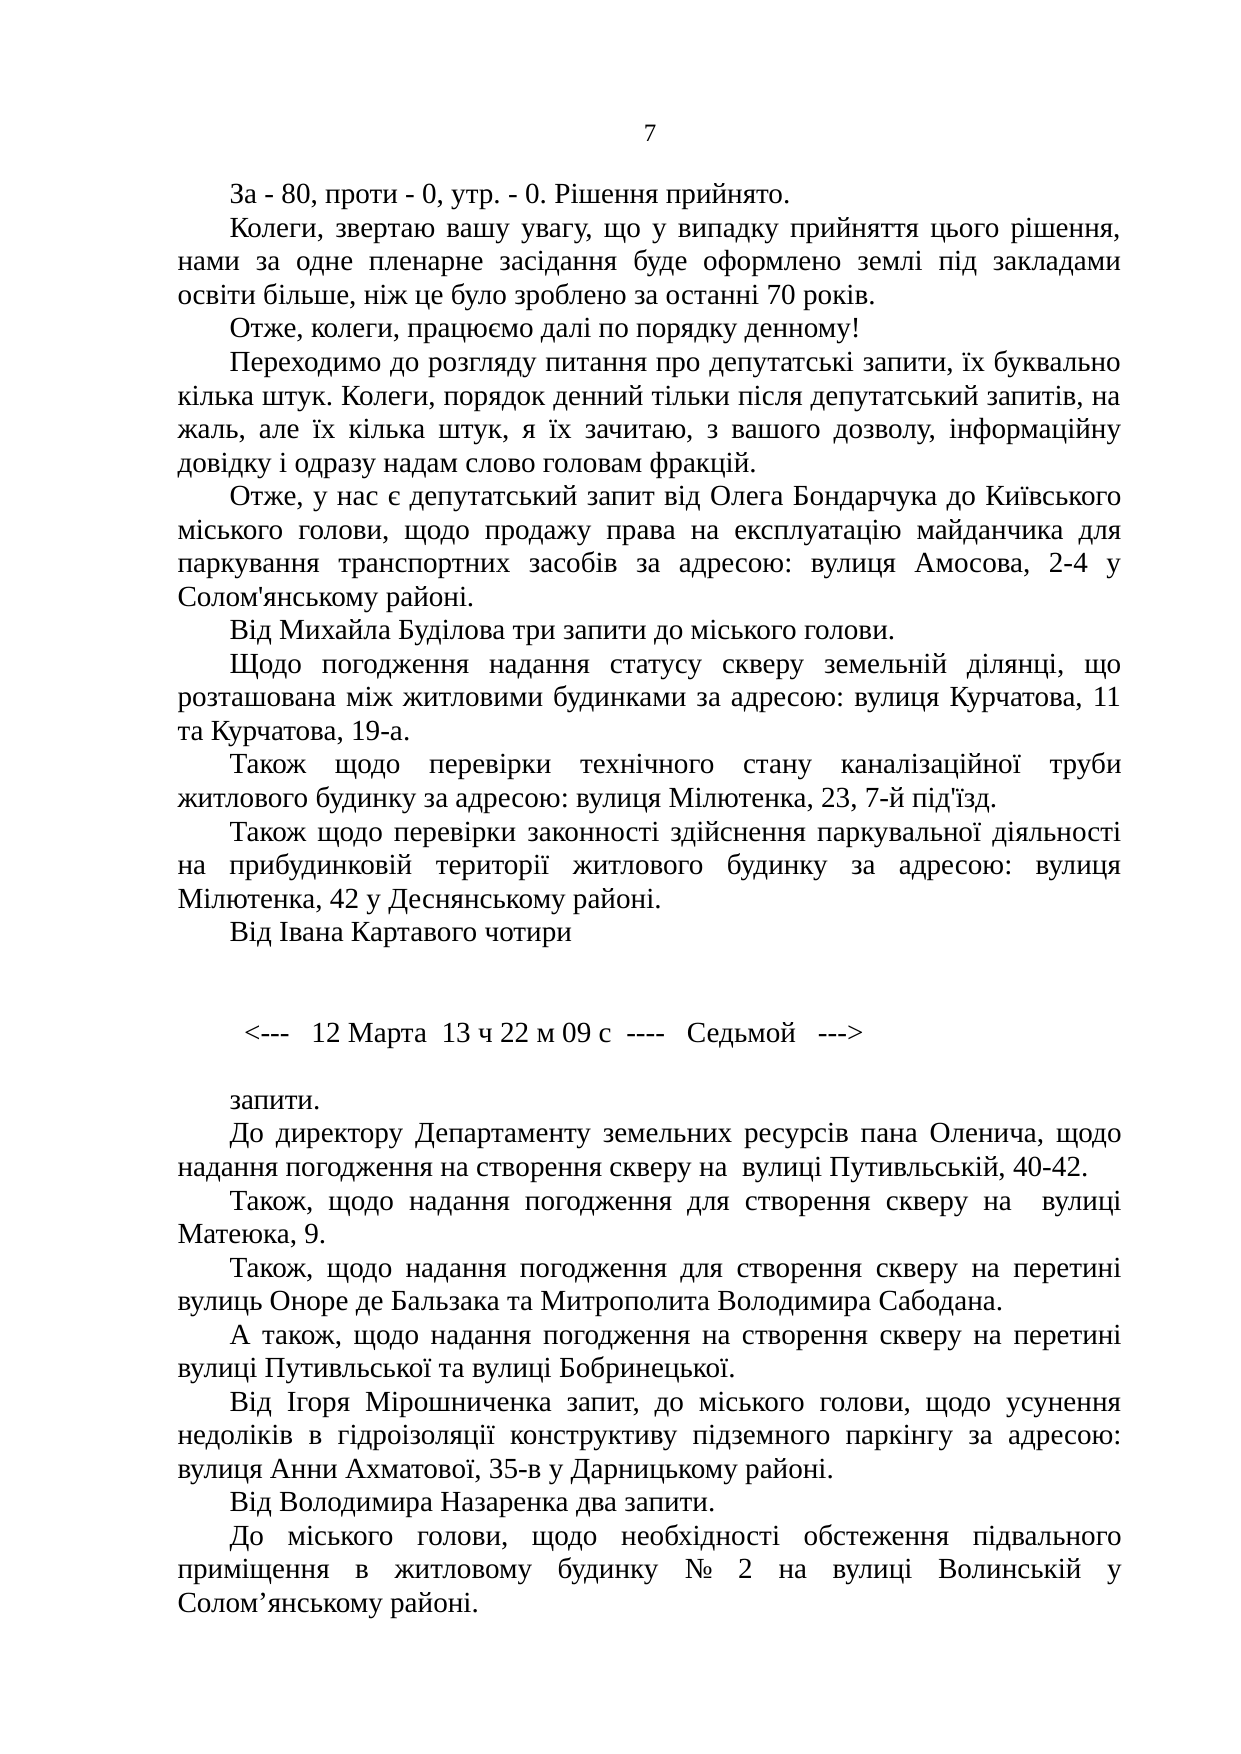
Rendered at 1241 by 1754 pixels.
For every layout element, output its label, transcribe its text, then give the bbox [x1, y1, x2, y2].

text Також, щодо надання погодження для створення скверу на перетині вулиць Оноре де Бальзака та Митрополита Володимира Сабодана. [177, 1250, 1122, 1317]
text <--- 12 Марта 13 ч 22 м 09 с ---- Седьмой ---> [177, 1015, 1122, 1048]
text Щодо погодження надання статусу скверу земельній ділянці, що розташована між житловими будинками за адресою: вулиця Курчатова, 11 та Курчатова, 19-а. [177, 646, 1122, 747]
text Від Івана Картавого чотири [177, 914, 1122, 948]
text Також, щодо надання погодження для створення скверу на вулиці Матеюка, 9. [177, 1183, 1122, 1250]
text Переходимо до розгляду питання про депутатські запити, їх буквально кілька штук. Колеги, порядок денний тільки після депутатський запитів, на жаль, але їх кілька штук, я їх зачитаю, з вашого дозволу, інформаційну довідку і одразу надам слово головам фракцій. [177, 344, 1122, 478]
text До директору Департаменту земельних ресурсів пана Оленича, щодо надання погодження на створення скверу на вулиці Путивльській, 40-42. [177, 1116, 1122, 1183]
text запити. [177, 1082, 1122, 1116]
text Отже, у нас є депутатський запит від Олега Бондарчука до Київського міського голови, щодо продажу права на експлуатацію майданчика для паркування транспортних засобів за адресою: вулиця Амосова, 2-4 у Солом'янському районі. [177, 478, 1122, 612]
text Також щодо перевірки технічного стану каналізаційної труби житлового будинку за адресою: вулиця Мілютенка, 23, 7-й під'їзд. [177, 747, 1122, 814]
text Від Володимира Назаренка два запити. [177, 1484, 1122, 1518]
text До міського голови, щодо необхідності обстеження підвального приміщення в житловому будинку № 2 на вулиці Волинській у Солом’янському районі. [177, 1518, 1122, 1619]
text Також щодо перевірки законності здійснення паркувальної діяльності на прибудинковій території житлового будинку за адресою: вулиця Мілютенка, 42 у Деснянському районі. [177, 814, 1122, 914]
text Від Михайла Буділова три запити до міського голови. [177, 612, 1122, 646]
text А також, щодо надання погодження на створення скверу на перетині вулиці Путивльської та вулиці Бобринецької. [177, 1317, 1122, 1384]
text Колеги, звертаю вашу увагу, що у випадку прийняття цього рішення, нами за одне пленарне засідання буде оформлено землі під закладами освіти більше, ніж це було зроблено за останні 70 років. [177, 210, 1122, 311]
text Отже, колеги, працюємо далі по порядку денному! [177, 311, 1122, 344]
text Від Ігоря Мірошниченка запит, до міського голови, щодо усунення недоліків в гідроізоляції конструктиву підземного паркінгу за адресою: вулиця Анни Ахматової, 35-в у Дарницькому районі. [177, 1384, 1122, 1484]
text За - 80, проти - 0, утр. - 0. Рішення прийнято. [177, 176, 1122, 210]
